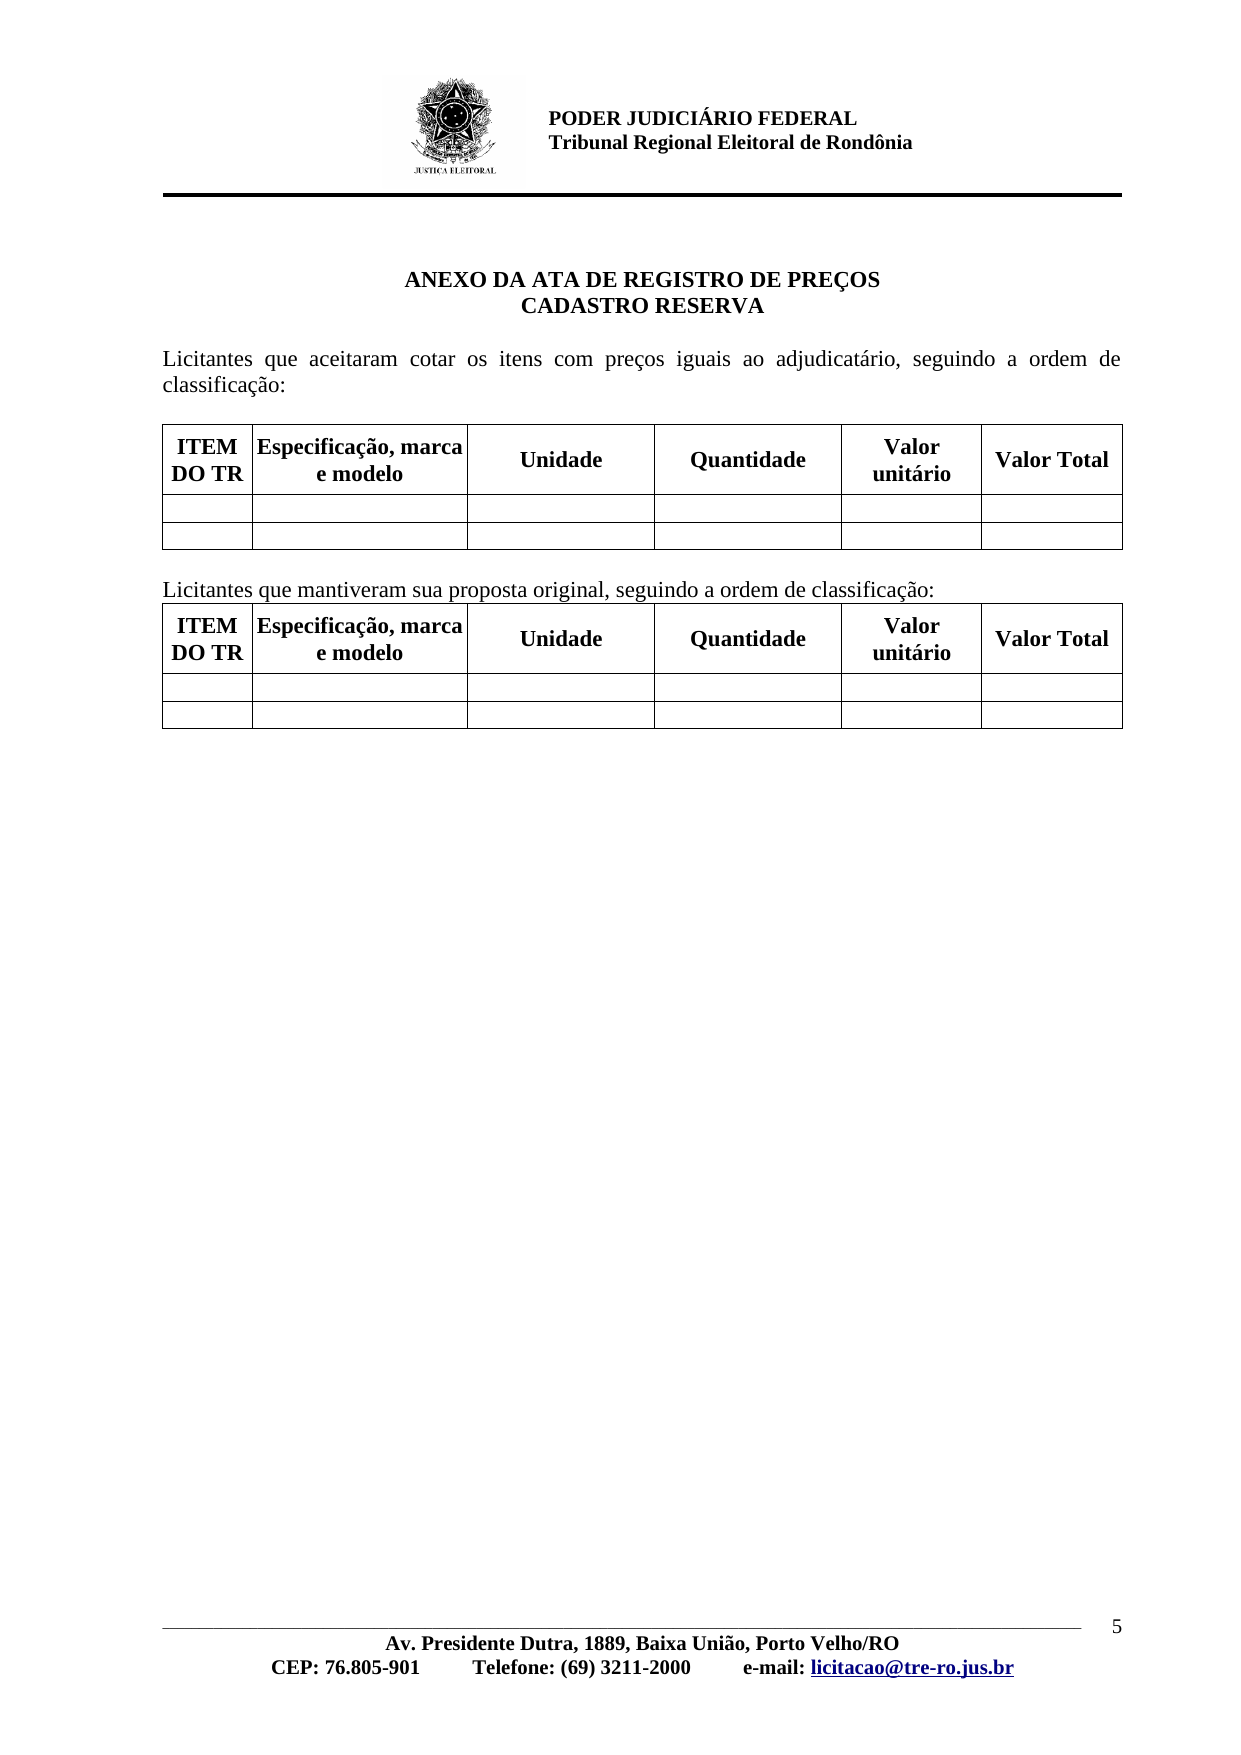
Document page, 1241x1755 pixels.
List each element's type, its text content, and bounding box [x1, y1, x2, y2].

text Licitantes que mantiveram sua proposta original, seguindo a ordem de classificação: [162, 577, 1122, 603]
table_cell [655, 674, 841, 701]
table_cell [468, 495, 654, 522]
table_cell [253, 495, 467, 522]
table_cell [842, 495, 981, 522]
text ANEXO DA ATA DE REGISTRO DE PREÇOS [162, 266, 1122, 292]
table_cell [982, 674, 1122, 701]
table_cell [163, 674, 252, 701]
table_header ITEM DO TR [163, 425, 252, 494]
table_cell [982, 523, 1122, 549]
table_cell [842, 523, 981, 549]
table_cell [655, 702, 841, 728]
table_cell [253, 674, 467, 701]
table_header Unidade [468, 425, 654, 494]
table_header Especificação, marca e modelo [253, 425, 467, 494]
text CADASTRO RESERVA [162, 292, 1122, 319]
table_cell [982, 702, 1122, 728]
table_header Valor unitário [842, 425, 981, 494]
table_cell [253, 523, 467, 549]
table_cell [163, 495, 252, 522]
table_header Valor Total [982, 604, 1122, 673]
table_cell [253, 702, 467, 728]
table_header Quantidade [655, 425, 841, 494]
table_cell [842, 674, 981, 701]
table_cell [163, 523, 252, 549]
table_header ITEM DO TR [163, 604, 252, 673]
table_cell [468, 523, 654, 549]
table_cell [655, 495, 841, 522]
table_header Unidade [468, 604, 654, 673]
table_cell [655, 523, 841, 549]
table_cell [163, 702, 252, 728]
table_header Especificação, marca e modelo [253, 604, 467, 673]
table_cell [982, 495, 1122, 522]
table_header Valor Total [982, 425, 1122, 494]
table_cell [468, 674, 654, 701]
table_cell [468, 702, 654, 728]
text Licitantes que aceitaram cotar os itens com preços iguais ao adjudicatário, seguindo a ordem de classificação: [162, 345, 1122, 398]
table_header Quantidade [655, 604, 841, 673]
table_header Valor unitário [842, 604, 981, 673]
table_cell [842, 702, 981, 728]
